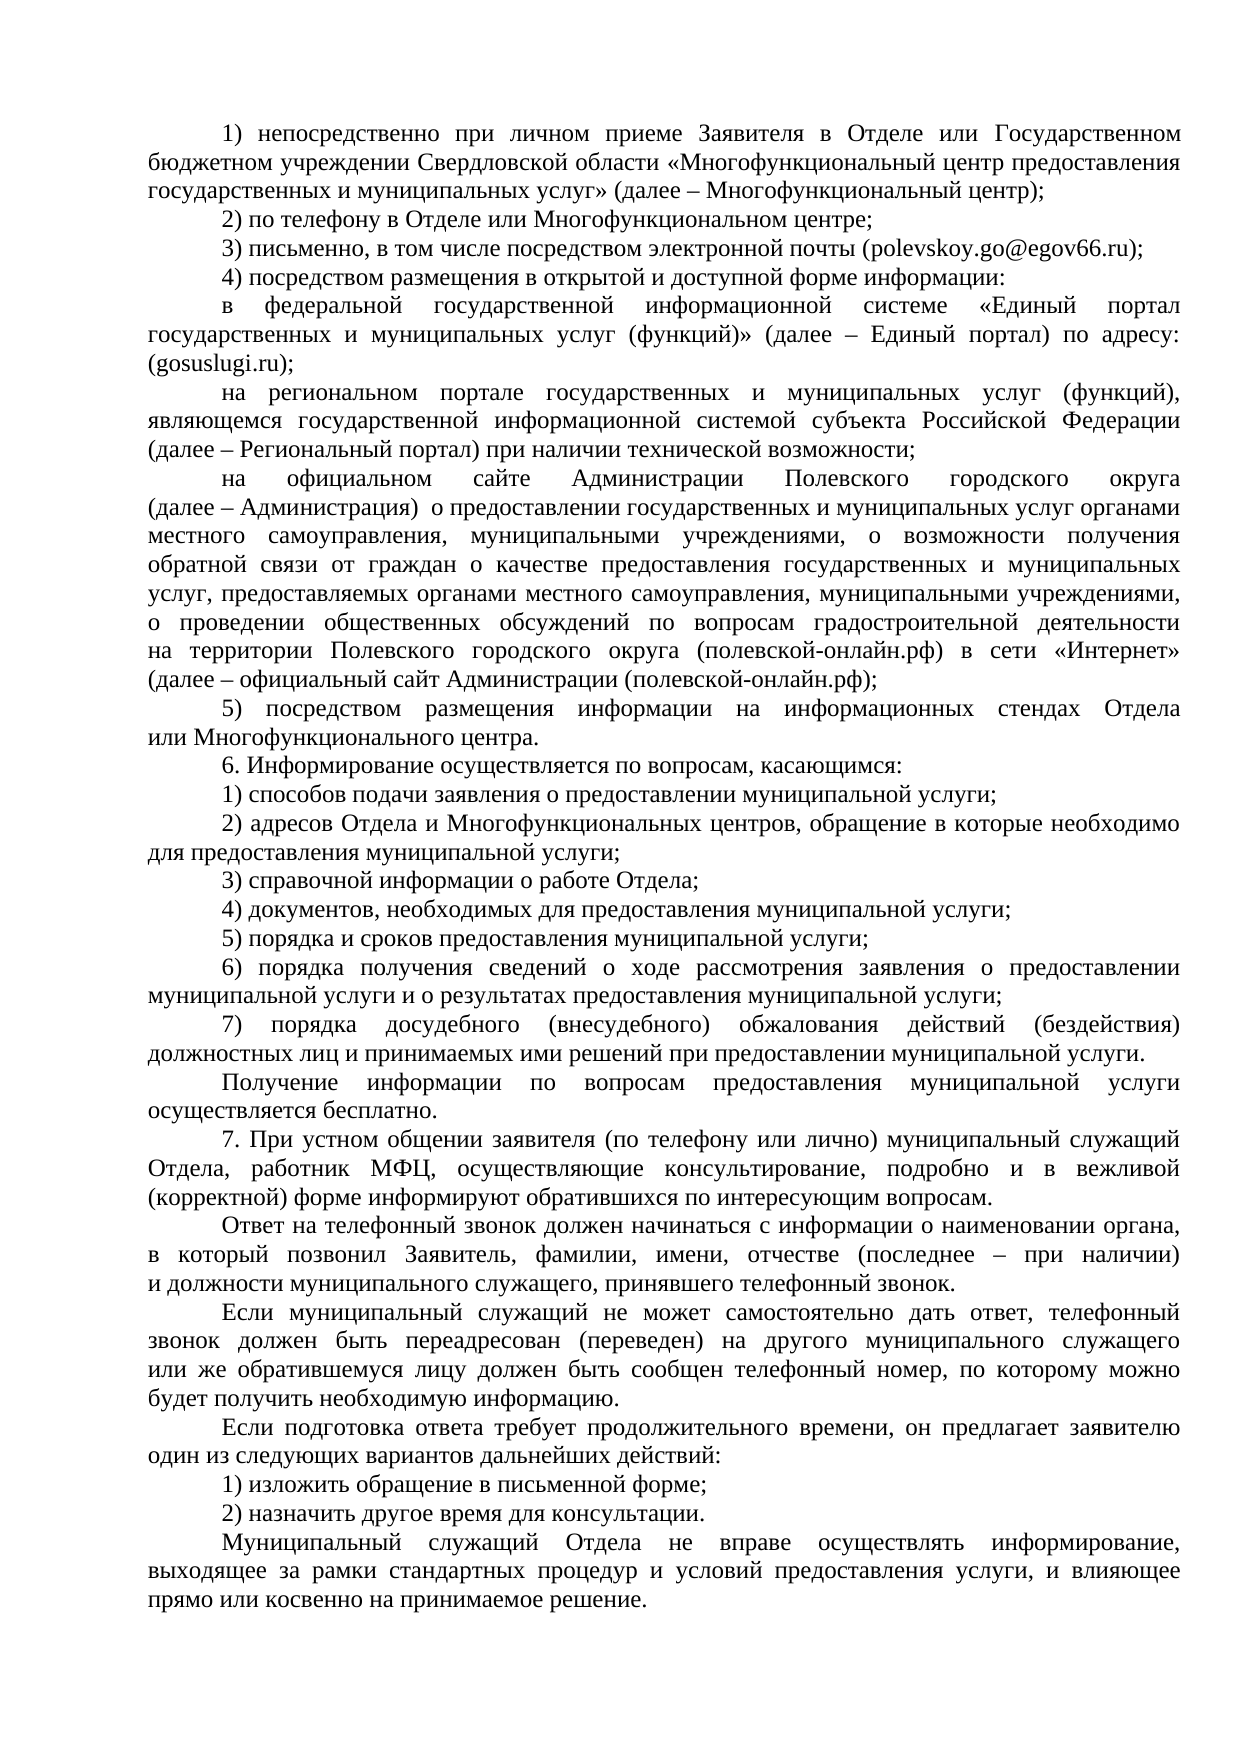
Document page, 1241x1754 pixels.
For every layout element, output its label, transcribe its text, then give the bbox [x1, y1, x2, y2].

text 4) документов, необходимых для предоставления муниципальной услуги; [148, 894, 1181, 923]
text Получение информации по вопросам предоставления муниципальной услуги осуществляется бесплатно. [148, 1067, 1181, 1124]
text Если подготовка ответа требует продолжительного времени, он предлагает заявителю один из следующих вариантов дальнейших действий: [148, 1412, 1181, 1469]
text 5) порядка и сроков предоставления муниципальной услуги; [148, 923, 1181, 952]
text Если муниципальный служащий не может самостоятельно дать ответ, телефонный звонок должен быть переадресован (переведен) на другого муниципального служащего или же обратившемуся лицу должен быть сообщен телефонный номер, по которому можно будет получить необходимую информацию. [148, 1297, 1181, 1412]
text 4) посредством размещения в открытой и доступной форме информации: [148, 262, 1181, 291]
text 6. Информирование осуществляется по вопросам, касающимся: [148, 751, 1181, 779]
text 7) порядка досудебного (внесудебного) обжалования действий (бездействия) должностных лиц и принимаемых ими решений при предоставлении муниципальной услуги. [148, 1009, 1181, 1067]
text 6) порядка получения сведений о ходе рассмотрения заявления о предоставлении муниципальной услуги и о результатах предоставления муниципальной услуги; [148, 952, 1181, 1009]
text на официальном сайте Администрации Полевского городского округа (далее ‒ Администрация) о предоставлении государственных и муниципальных услуг органами местного самоуправления, муниципальными учреждениями, о возможности получения обратной связи от граждан о качестве предоставления государственных и муниципальных услуг, предоставляемых органами местного самоуправления, муниципальными учреждениями, о проведении общественных обсуждений по вопросам градостроительной деятельности на территории Полевского городского округа (полевской-онлайн.рф) в сети «Интернет» (далее ‒ официальный сайт Администрации (полевской-онлайн.рф); [148, 463, 1181, 693]
text на региональном портале государственных и муниципальных услуг (функций), являющемся государственной информационной системой субъекта Российской Федерации (далее – Региональный портал) при наличии технической возможности; [148, 377, 1181, 463]
text 5) посредством размещения информации на информационных стендах Отдела или Многофункционального центра. [148, 693, 1181, 751]
text 1) изложить обращение в письменной форме; [148, 1469, 1181, 1498]
text 2) назначить другое время для консультации. [148, 1498, 1181, 1527]
text Муниципальный служащий Отдела не вправе осуществлять информирование, выходящее за рамки стандартных процедур и условий предоставления услуги, и влияющее прямо или косвенно на принимаемое решение. [148, 1527, 1181, 1613]
text 1) непосредственно при личном приеме Заявителя в Отделе или Государственном бюджетном учреждении Свердловской области «Многофункциональный центр предоставления государственных и муниципальных услуг» (далее – Многофункциональный центр); [148, 118, 1181, 204]
text 2) по телефону в Отделе или Многофункциональном центре; [148, 204, 1181, 233]
text в федеральной государственной информационной системе «Единый портал государственных и муниципальных услуг (функций)» (далее – Единый портал) по адресу: (gosuslugi.ru); [148, 291, 1181, 377]
text 2) адресов Отдела и Многофункциональных центров, обращение в которые необходимо для предоставления муниципальной услуги; [148, 808, 1181, 866]
text 3) справочной информации о работе Отдела; [148, 866, 1181, 894]
text 7. При устном общении заявителя (по телефону или лично) муниципальный служащий Отдела, работник МФЦ, осуществляющие консультирование, подробно и в вежливой (корректной) форме информируют обратившихся по интересующим вопросам. [148, 1124, 1181, 1211]
text 3) письменно, в том числе посредством электронной почты (polevskoy.go@egov66.ru); [148, 233, 1181, 262]
text Ответ на телефонный звонок должен начинаться с информации о наименовании органа, в который позвонил Заявитель, фамилии, имени, отчестве (последнее ‒ при наличии) и должности муниципального служащего, принявшего телефонный звонок. [148, 1211, 1181, 1297]
text 1) способов подачи заявления о предоставлении муниципальной услуги; [148, 779, 1181, 808]
